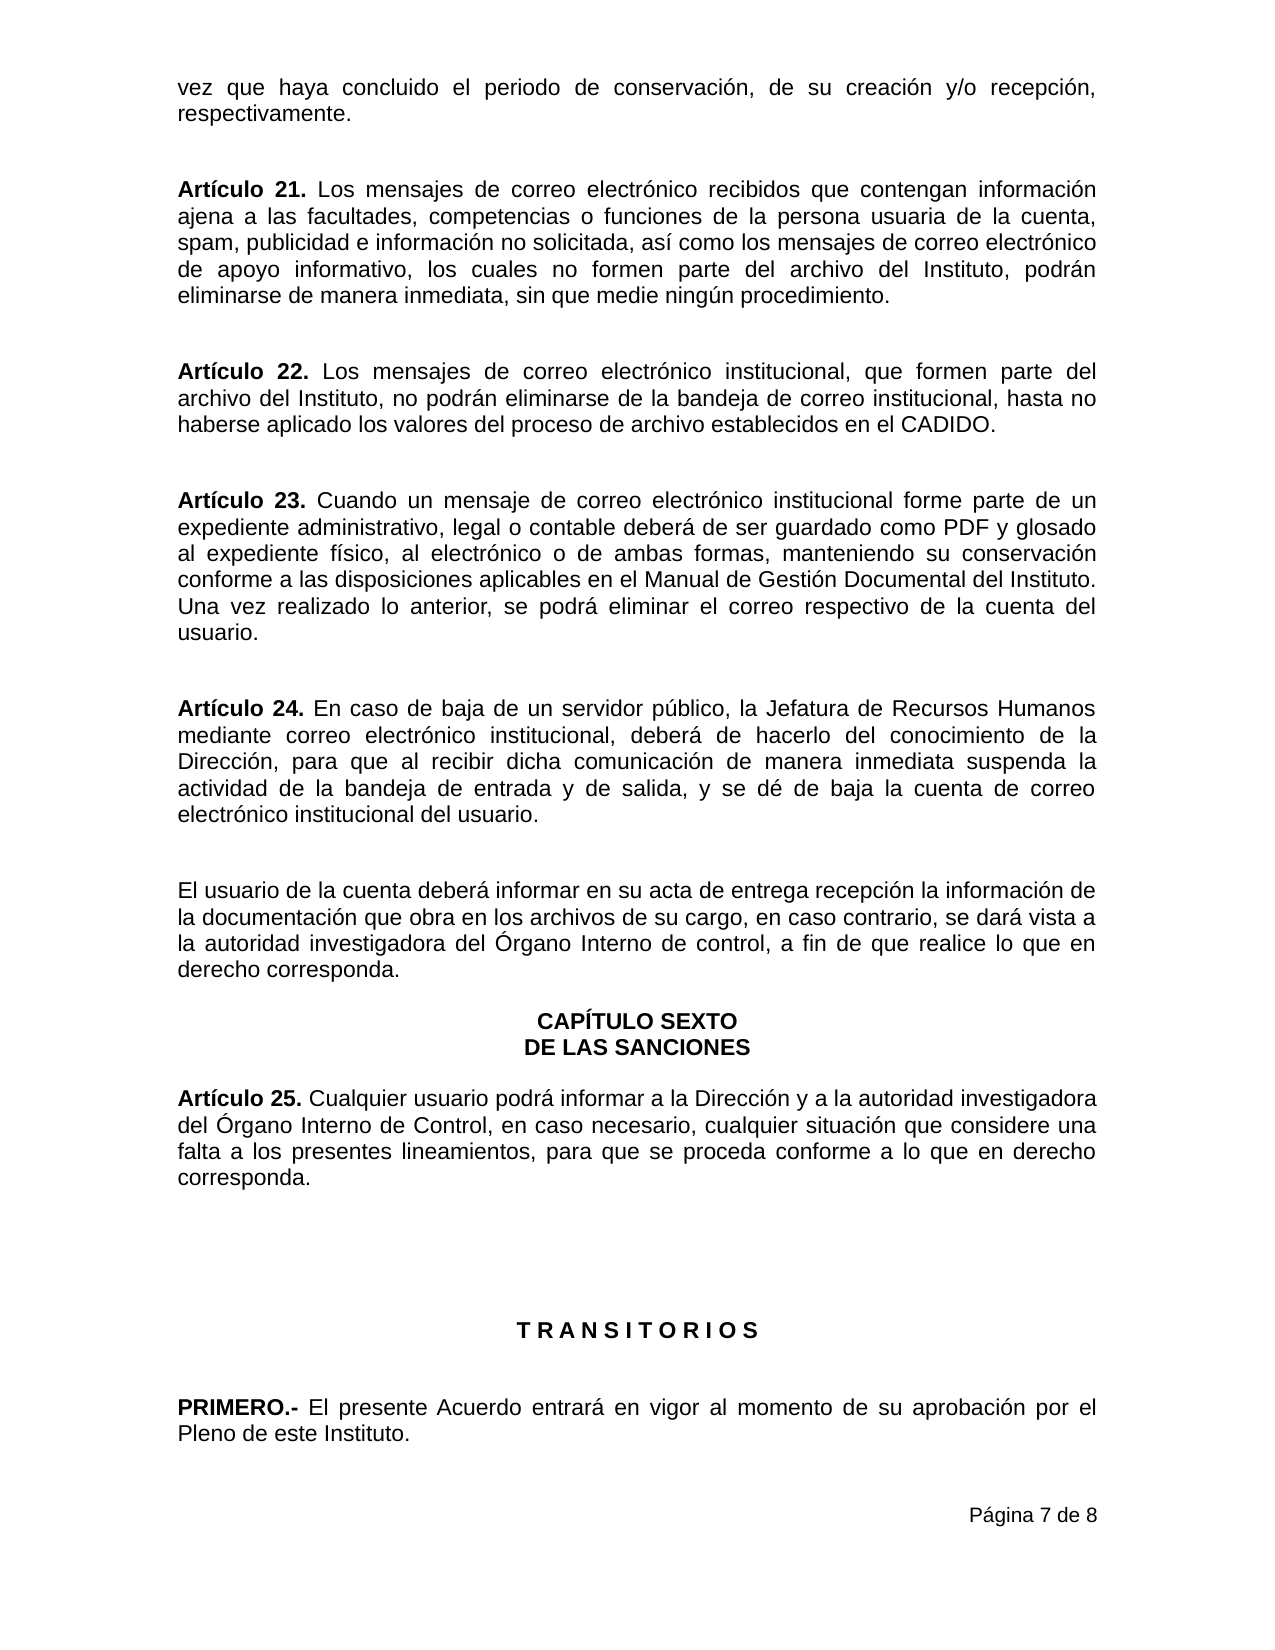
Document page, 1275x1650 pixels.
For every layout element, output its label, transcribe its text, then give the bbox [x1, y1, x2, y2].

text Artículo 25. Cualquier usuario podrá informar a la Dirección y a la autoridad investigadora del Órgano Interno de Control, en caso necesario, cualquier situación que considere una falta a los presentes lineamientos, para que se proceda conforme a lo que en derecho corresponda. [177, 1085, 1097, 1191]
text PRIMERO.- El presente Acuerdo entrará en vigor al momento de su aprobación por el Pleno de este Instituto. [177, 1393, 1097, 1446]
text Artículo 24. En caso de baja de un servidor público, la Jefatura de Recursos Humanos mediante correo electrónico institucional, deberá de hacerlo del conocimiento de la Dirección, para que al recibir dicha comunicación de manera inmediata suspenda la actividad de la bandeja de entrada y de salida, y se dé de baja la cuenta de correo electrónico institucional del usuario. [177, 695, 1097, 827]
text T R A N S I T O R I O S [177, 1317, 1097, 1343]
text El usuario de la cuenta deberá informar en su acta de entrega recepción la información de la documentación que obra en los archivos de su cargo, en caso contrario, se dará vista a la autoridad investigadora del Órgano Interno de control, a fin de que realice lo que en derecho corresponda. [177, 877, 1097, 983]
text Artículo 21. Los mensajes de correo electrónico recibidos que contengan información ajena a las facultades, competencias o funciones de la persona usuaria de la cuenta, spam, publicidad e información no solicitada, así como los mensajes de correo electrónico de apoyo informativo, los cuales no formen parte del archivo del Instituto, podrán eliminarse de manera inmediata, sin que medie ningún procedimiento. [177, 176, 1097, 308]
text DE LAS SANCIONES [177, 1034, 1097, 1060]
text vez que haya concluido el periodo de conservación, de su creación y/o recepción, respectivamente. [177, 74, 1097, 126]
text Artículo 22. Los mensajes de correo electrónico institucional, que formen parte del archivo del Instituto, no podrán eliminarse de la bandeja de correo institucional, hasta no haberse aplicado los valores del proceso de archivo establecidos en el CADIDO. [177, 358, 1097, 437]
text Artículo 23. Cuando un mensaje de correo electrónico institucional forme parte de un expediente administrativo, legal o contable deberá de ser guardado como PDF y glosado al expediente físico, al electrónico o de ambas formas, manteniendo su conservación conforme a las disposiciones aplicables en el Manual de Gestión Documental del Instituto. Una vez realizado lo anterior, se podrá eliminar el correo respectivo de la cuenta del usuario. [177, 487, 1097, 645]
text CAPÍTULO SEXTO [177, 1008, 1097, 1034]
